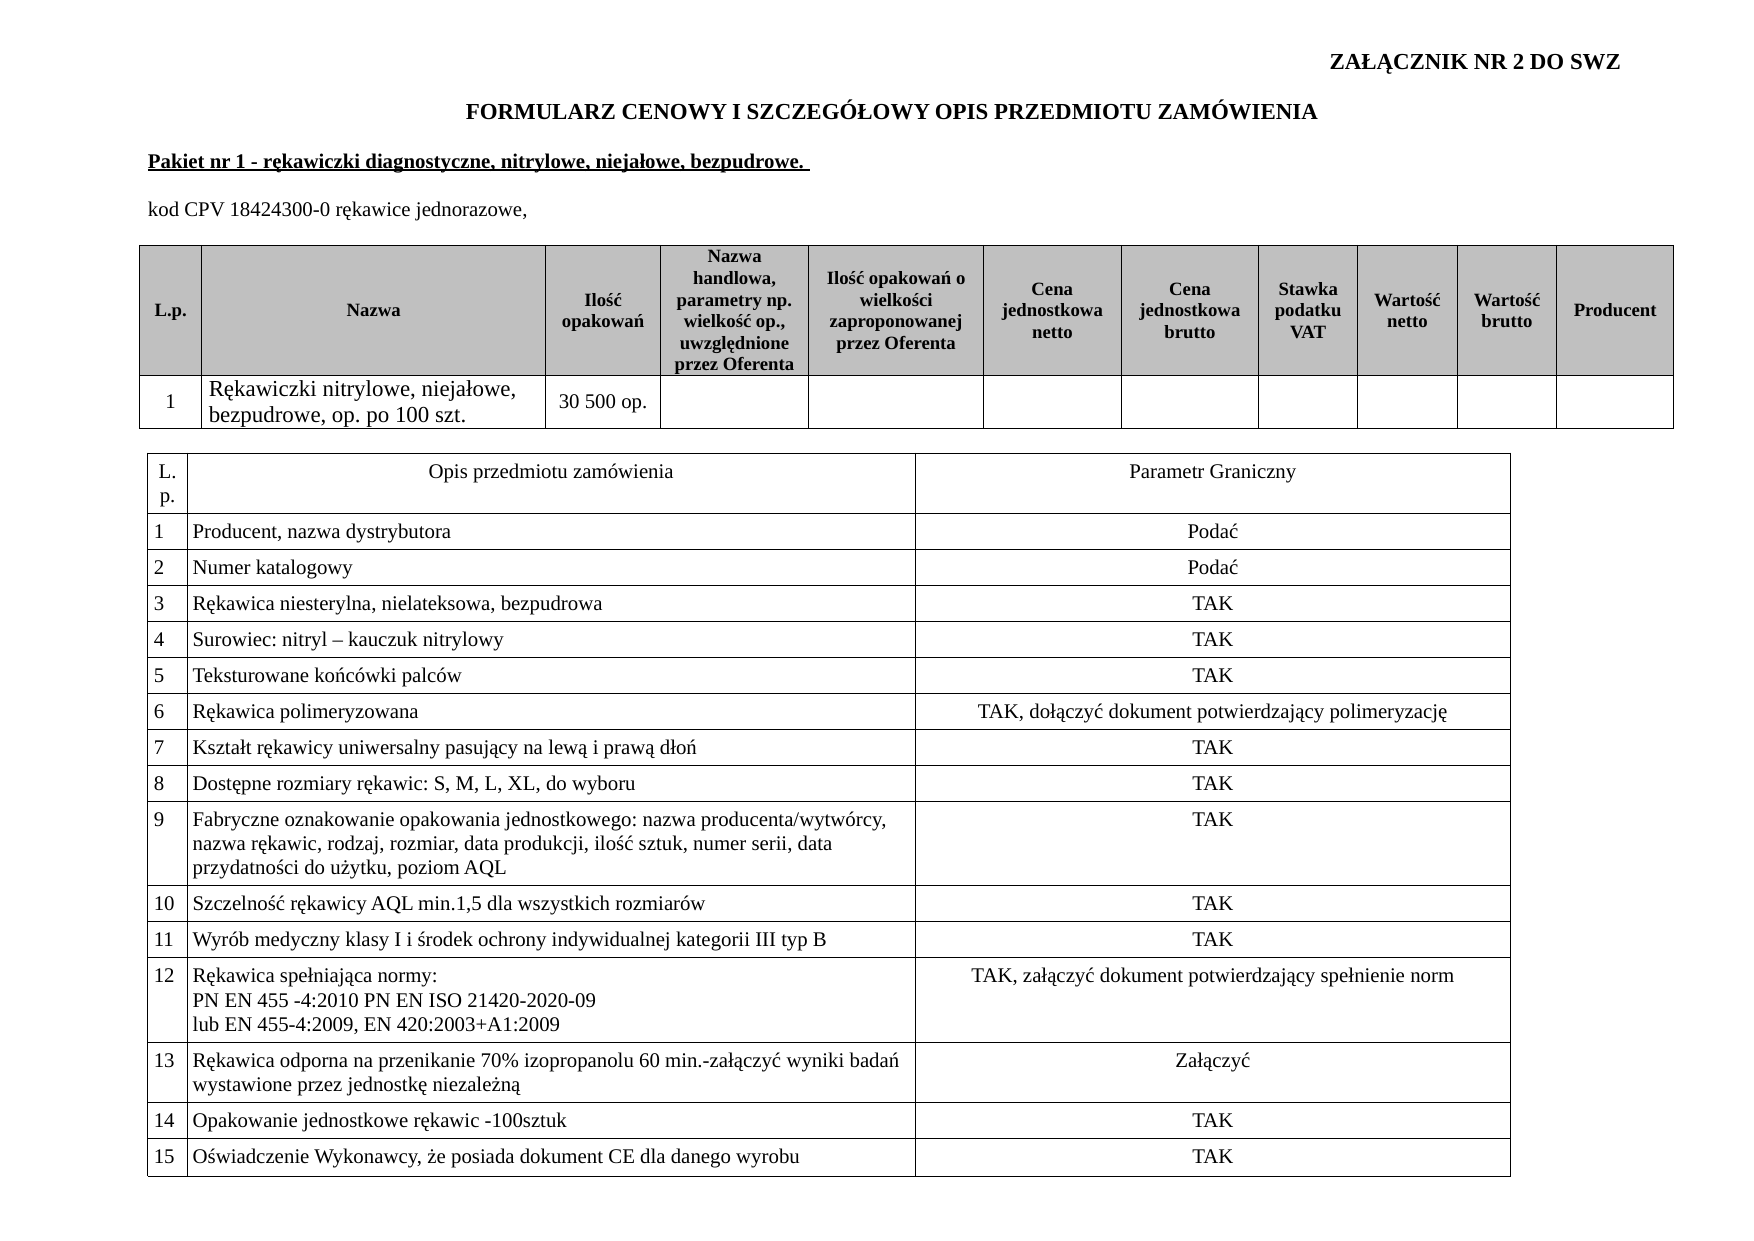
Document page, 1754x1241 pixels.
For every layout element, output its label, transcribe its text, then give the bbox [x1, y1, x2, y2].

table_cell 7 [148, 730, 187, 765]
table_cell TAK, dołączyć dokument potwierdzający polimeryzację [916, 694, 1510, 729]
table_cell Numer katalogowy [188, 550, 915, 585]
table_cell [1259, 376, 1357, 428]
table_cell Podać [916, 514, 1510, 549]
table_cell 15 [148, 1139, 187, 1176]
table_cell 30 500 op. [546, 376, 660, 428]
table_cell 14 [148, 1103, 187, 1137]
table_header Ilość opakowań [546, 246, 660, 375]
table_cell Kształt rękawicy uniwersalny pasujący na lewą i prawą dłoń [188, 730, 915, 765]
table_cell Fabryczne oznakowanie opakowania jednostkowego: nazwa producenta/wytwórcy, nazwa rękawic, rodzaj, rozmiar, data produkcji, ilość sztuk, numer serii, data przydatności do użytku, poziom AQL [188, 802, 915, 885]
table_header L.p. [140, 246, 201, 375]
text Pakiet nr 1 - rękawiczki diagnostyczne, nitrylowe, niejałowe, bezpudrowe. [148, 148, 1636, 173]
table_header Parametr Graniczny [916, 454, 1510, 513]
table_cell 4 [148, 622, 187, 657]
table_cell 1 [140, 376, 201, 428]
table_cell Wyrób medyczny klasy I i środek ochrony indywidualnej kategorii III typ B [188, 922, 915, 957]
table_cell TAK [916, 1139, 1510, 1176]
table_cell TAK [916, 622, 1510, 657]
text FORMULARZ CENOWY I SZCZEGÓŁOWY OPIS PRZEDMIOTU ZAMÓWIENIA [148, 98, 1636, 124]
table_cell Oświadczenie Wykonawcy, że posiada dokument CE dla danego wyrobu [188, 1139, 915, 1176]
table_header Producent [1557, 246, 1673, 375]
table_cell Surowiec: nitryl – kauczuk nitrylowy [188, 622, 915, 657]
text ZAŁĄCZNIK NR 2 DO SWZ [148, 48, 1636, 74]
table_cell TAK [916, 658, 1510, 693]
table_cell Rękawica spełniająca normy: PN EN 455 -4:2010 PN EN ISO 21420-2020-09 lub EN 455-4:2009, EN 420:2003+A1:2009 [188, 958, 915, 1041]
table_cell Podać [916, 550, 1510, 585]
table_header Stawka podatku VAT [1259, 246, 1357, 375]
table_header L.p. [148, 454, 187, 513]
table_header Wartość brutto [1458, 246, 1556, 375]
table_cell [809, 376, 983, 428]
table_header Cena jednostkowa brutto [1122, 246, 1258, 375]
table_cell 8 [148, 766, 187, 801]
table_cell 2 [148, 550, 187, 585]
table_cell 5 [148, 658, 187, 693]
table_cell [984, 376, 1121, 428]
table_cell TAK [916, 586, 1510, 621]
table_cell 9 [148, 802, 187, 885]
table_cell [1557, 376, 1673, 428]
table_cell Rękawica odporna na przenikanie 70% izopropanolu 60 min.-załączyć wyniki badań wystawione przez jednostkę niezależną [188, 1043, 915, 1101]
table_cell TAK [916, 886, 1510, 921]
table_cell 10 [148, 886, 187, 921]
table_header Nazwa handlowa, parametry np. wielkość op., uwzględnione przez Oferenta [661, 246, 808, 375]
table_cell Rękawica niesterylna, nielateksowa, bezpudrowa [188, 586, 915, 621]
table_cell [1458, 376, 1556, 428]
table_cell Załączyć [916, 1043, 1510, 1101]
table_cell TAK [916, 922, 1510, 957]
table_cell 1 [148, 514, 187, 549]
table_cell Teksturowane końcówki palców [188, 658, 915, 693]
table_cell Szczelność rękawicy AQL min.1,5 dla wszystkich rozmiarów [188, 886, 915, 921]
table_header Wartość netto [1358, 246, 1457, 375]
table_cell 12 [148, 958, 187, 1041]
table_cell [1122, 376, 1258, 428]
table_cell Rękawica polimeryzowana [188, 694, 915, 729]
table_cell Dostępne rozmiary rękawic: S, M, L, XL, do wyboru [188, 766, 915, 801]
table_cell TAK [916, 802, 1510, 885]
table_cell TAK [916, 766, 1510, 801]
table_cell 13 [148, 1043, 187, 1101]
table_cell Rękawiczki nitrylowe, niejałowe, bezpudrowe, op. po 100 szt. [202, 376, 545, 428]
table_cell 3 [148, 586, 187, 621]
table_cell 6 [148, 694, 187, 729]
table_cell 11 [148, 922, 187, 957]
table_header Cena jednostkowa netto [984, 246, 1121, 375]
table_cell Opakowanie jednostkowe rękawic -100sztuk [188, 1103, 915, 1137]
table_header Opis przedmiotu zamówienia [188, 454, 915, 513]
table_header Ilość opakowań o wielkości zaproponowanej przez Oferenta [809, 246, 983, 375]
table_header Nazwa [202, 246, 545, 375]
table_cell [1358, 376, 1457, 428]
table_cell TAK [916, 1103, 1510, 1137]
text kod CPV 18424300-0 rękawice jednorazowe, [148, 197, 1636, 221]
table_cell Producent, nazwa dystrybutora [188, 514, 915, 549]
table_cell TAK, załączyć dokument potwierdzający spełnienie norm [916, 958, 1510, 1041]
table_cell TAK [916, 730, 1510, 765]
table_cell [661, 376, 808, 428]
